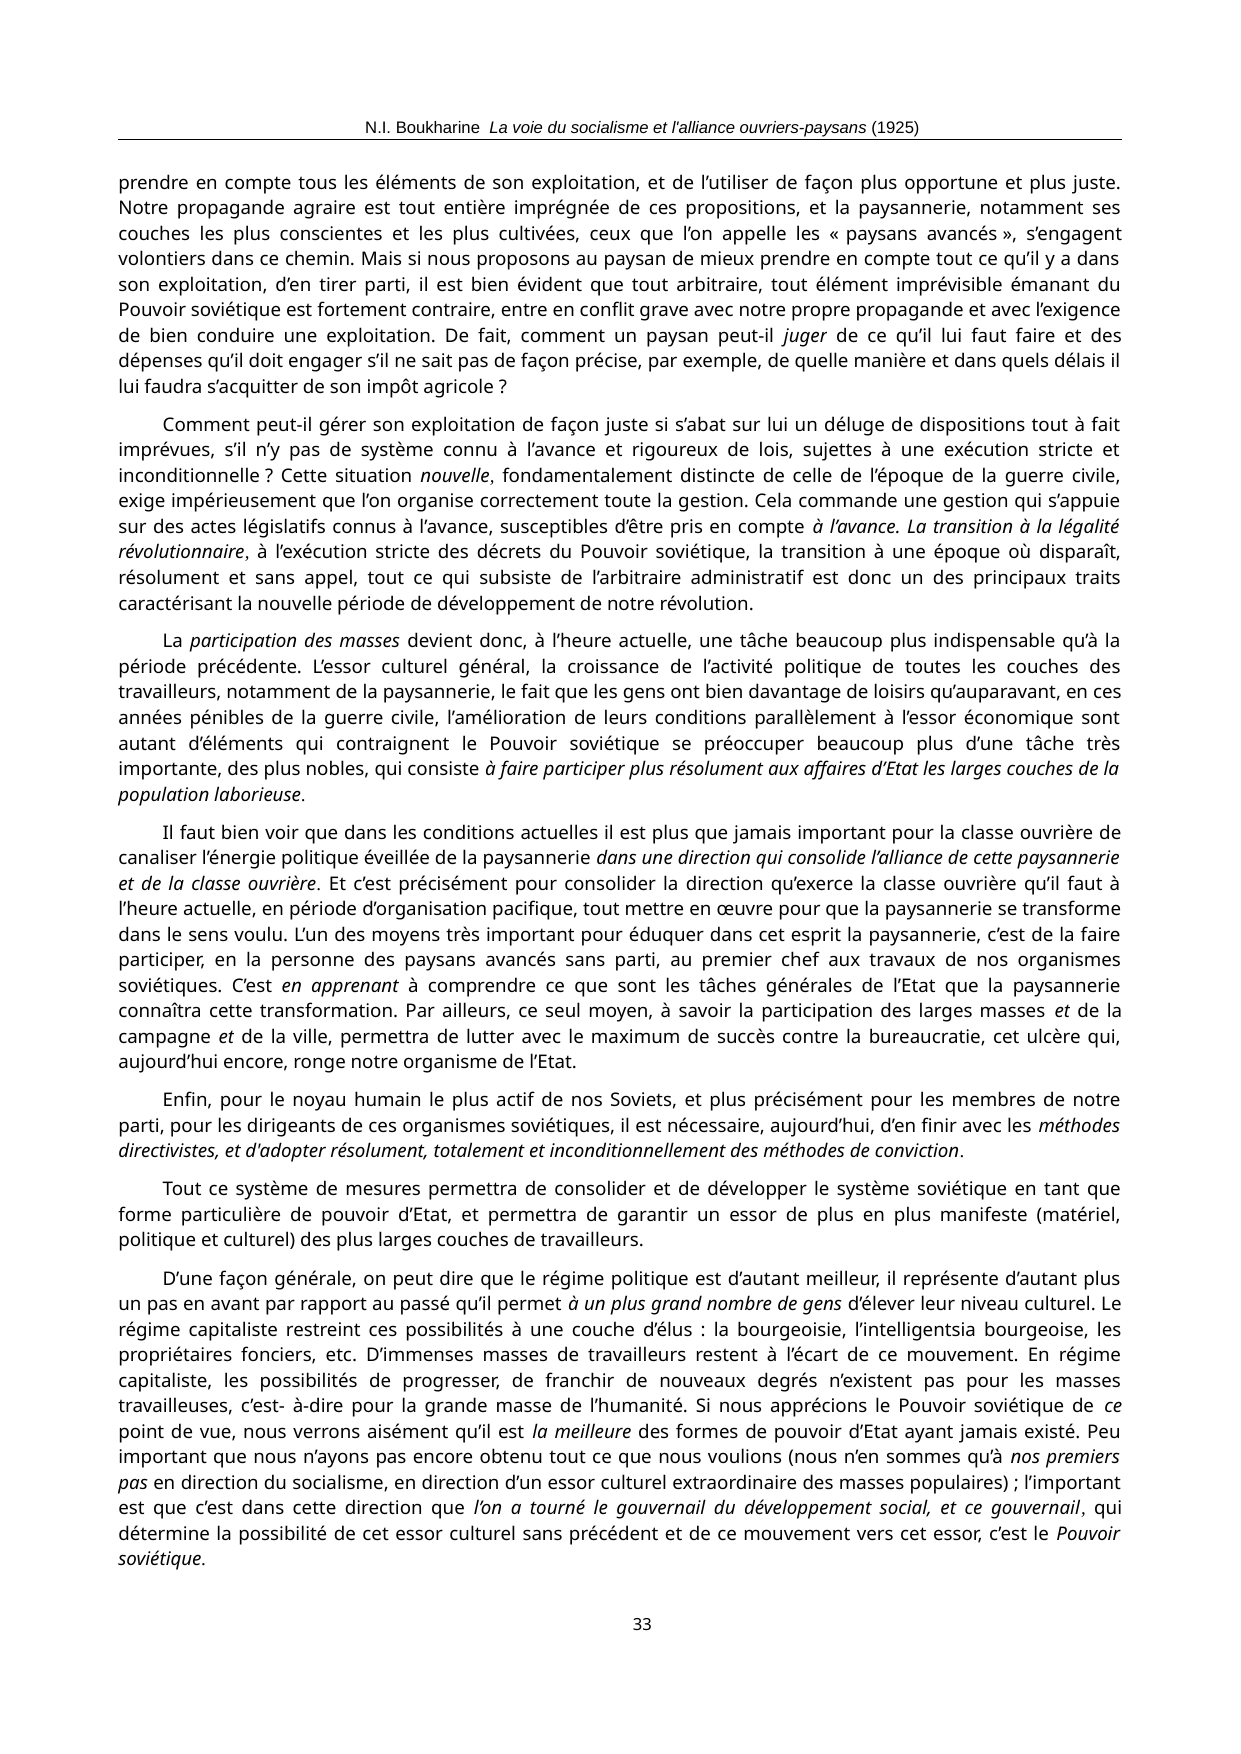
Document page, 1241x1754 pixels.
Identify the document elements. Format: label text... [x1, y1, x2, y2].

text Tout ce système de mesures permettra de consolider et de développer le système soviétique en tant que forme particulière de pouvoir d’Etat, et permettra de garantir un essor de plus en plus manifeste (matériel, politique et culturel) des plus larges couches de travailleurs. [118, 1176, 1122, 1252]
text D’une façon générale, on peut dire que le régime politique est d’autant meilleur, il représente d’autant plus un pas en avant par rapport au passé qu’il permet à un plus grand nombre de gens d’élever leur niveau culturel. Le régime capitaliste restreint ces possibilités à une couche d’élus : la bourgeoisie, l’intelligentsia bourgeoise, les propriétaires fonciers, etc. D’immenses masses de travailleurs restent à l’écart de ce mouvement. En régime capitaliste, les possibilités de progresser, de franchir de nouveaux degrés n’existent pas pour les masses travailleuses, c’est- à-dire pour la grande masse de l’humanité. Si nous apprécions le Pouvoir soviétique de ce point de vue, nous verrons aisément qu’il est la meilleure des formes de pouvoir d’Etat ayant jamais existé. Peu important que nous n’ayons pas encore obtenu tout ce que nous voulions (nous n’en sommes qu’à nos premiers pas en direction du socialisme, en direction d’un essor culturel extraordinaire des masses populaires) ; l’important est que c’est dans cette direction que l’on a tourné le gouvernail du développement social, et ce gouvernail, qui détermine la possibilité de cet essor culturel sans précédent et de ce mouvement vers cet essor, c’est le Pouvoir soviétique. [118, 1265, 1122, 1571]
text La participation des masses devient donc, à l’heure actuelle, une tâche beaucoup plus indispensable qu’à la période précédente. L’essor culturel général, la croissance de l’activité politique de toutes les couches des travailleurs, notamment de la paysannerie, le fait que les gens ont bien davantage de loisirs qu’auparavant, en ces années pénibles de la guerre civile, l’amélioration de leurs conditions parallèlement à l’essor économique sont autant d’éléments qui contraignent le Pouvoir soviétique se préoccuper beaucoup plus d’une tâche très importante, des plus nobles, qui consiste à faire participer plus résolument aux affaires d’Etat les larges couches de la population laborieuse. [118, 628, 1122, 806]
text Il faut bien voir que dans les conditions actuelles il est plus que jamais important pour la classe ouvrière de canaliser l’énergie politique éveillée de la paysannerie dans une direction qui consolide l’alliance de cette paysannerie et de la classe ouvrière. Et c’est précisément pour consolider la direction qu’exerce la classe ouvrière qu’il faut à l’heure actuelle, en période d’organisation pacifique, tout mettre en œuvre pour que la paysannerie se transforme dans le sens voulu. L’un des moyens très important pour éduquer dans cet esprit la paysannerie, c’est de la faire participer, en la personne des paysans avancés sans parti, au premier chef aux travaux de nos organismes soviétiques. C’est en apprenant à comprendre ce que sont les tâches générales de l’Etat que la paysannerie connaîtra cette transformation. Par ailleurs, ce seul moyen, à savoir la participation des larges masses et de la campagne et de la ville, permettra de lutter avec le maximum de succès contre la bureaucratie, cet ulcère qui, aujourd’hui encore, ronge notre organisme de l’Etat. [118, 819, 1122, 1074]
text prendre en compte tous les éléments de son exploitation, et de l’utiliser de façon plus opportune et plus juste. Notre propagande agraire est tout entière imprégnée de ces propositions, et la paysannerie, notamment ses couches les plus conscientes et les plus cultivées, ceux que l’on appelle les « paysans avancés », s’engagent volontiers dans ce chemin. Mais si nous proposons au paysan de mieux prendre en compte tout ce qu’il y a dans son exploitation, d’en tirer parti, il est bien évident que tout arbitraire, tout élément imprévisible émanant du Pouvoir soviétique est fortement contraire, entre en conflit grave avec notre propre propagande et avec l’exigence de bien conduire une exploitation. De fait, comment un paysan peut-il juger de ce qu’il lui faut faire et des dépenses qu’il doit engager s’il ne sait pas de façon précise, par exemple, de quelle manière et dans quels délais il lui faudra s’acquitter de son impôt agricole ? [118, 169, 1122, 399]
text Comment peut-il gérer son exploitation de façon juste si s’abat sur lui un déluge de dispositions tout à fait imprévues, s’il n’y pas de système connu à l’avance et rigoureux de lois, sujettes à une exécution stricte et inconditionnelle ? Cette situation nouvelle, fondamentalement distincte de celle de l’époque de la guerre civile, exige impérieusement que l’on organise correctement toute la gestion. Cela commande une gestion qui s’appuie sur des actes législatifs connus à l’avance, susceptibles d’être pris en compte à l’avance. La transition à la légalité révolutionnaire, à l’exécution stricte des décrets du Pouvoir soviétique, la transition à une époque où disparaît, résolument et sans appel, tout ce qui subsiste de l’arbitraire administratif est donc un des principaux traits caractérisant la nouvelle période de développement de notre révolution. [118, 411, 1122, 615]
text Enfin, pour le noyau humain le plus actif de nos Soviets, et plus précisément pour les membres de notre parti, pour les dirigeants de ces organismes soviétiques, il est nécessaire, aujourd’hui, d’en finir avec les méthodes directivistes, et d'adopter résolument, totalement et inconditionnellement des méthodes de conviction. [118, 1087, 1122, 1163]
